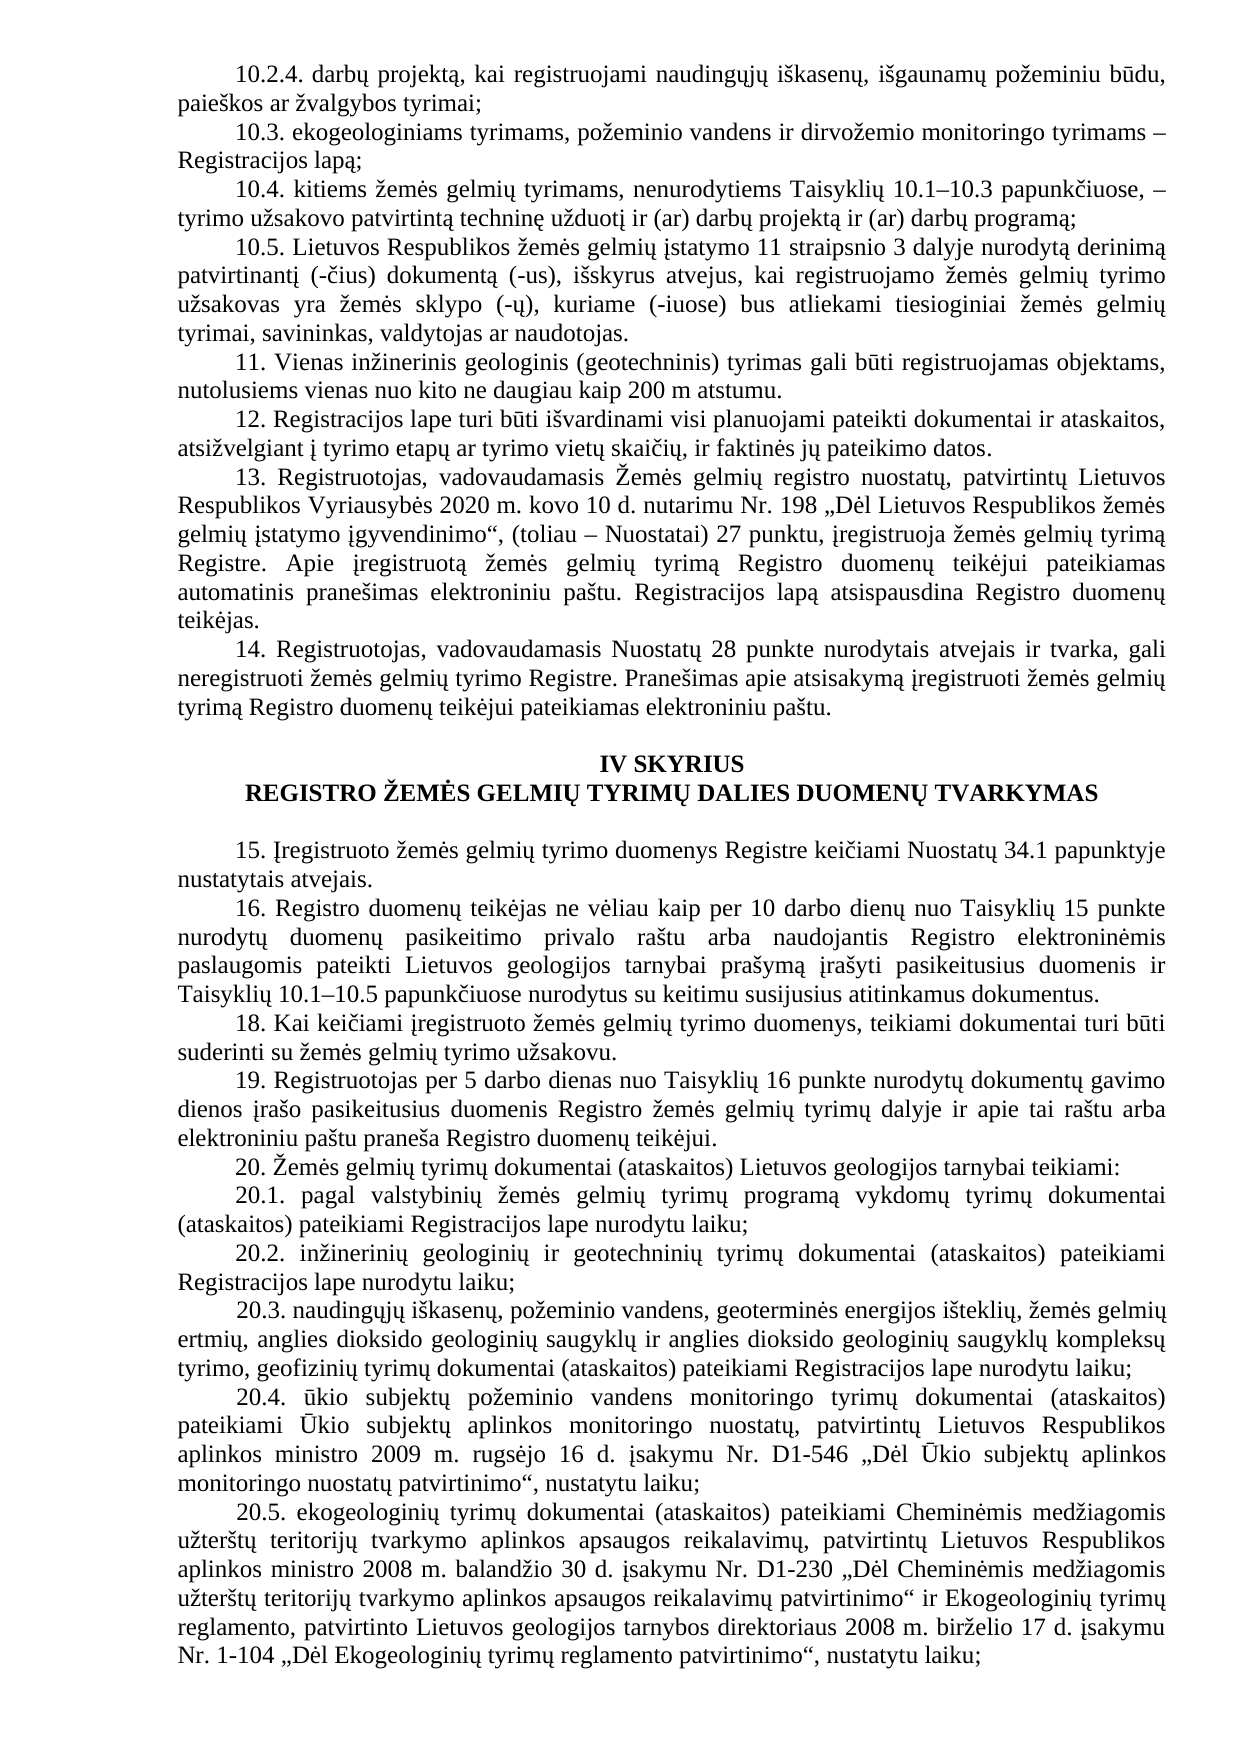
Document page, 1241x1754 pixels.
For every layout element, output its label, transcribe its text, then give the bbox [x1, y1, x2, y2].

text 20.5. ekogeologinių tyrimų dokumentai (ataskaitos) pateikiami Cheminėmis medžiagomis užterštų teritorijų tvarkymo aplinkos apsaugos reikalavimų, patvirtintų Lietuvos Respublikos aplinkos ministro 2008 m. balandžio 30 d. įsakymu Nr. D1-230 „Dėl Cheminėmis medžiagomis užterštų teritorijų tvarkymo aplinkos apsaugos reikalavimų patvirtinimo“ ir Ekogeologinių tyrimų reglamento, patvirtinto Lietuvos geologijos tarnybos direktoriaus 2008 m. birželio 17 d. įsakymu Nr. 1-104 „Dėl Ekogeologinių tyrimų reglamento patvirtinimo“, nustatytu laiku; [177, 1497, 1167, 1669]
text 13. Registruotojas, vadovaudamasis Žemės gelmių registro nuostatų, patvirtintų Lietuvos Respublikos Vyriausybės 2020 m. kovo 10 d. nutarimu Nr. 198 „Dėl Lietuvos Respublikos žemės gelmių įstatymo įgyvendinimo“, (toliau – Nuostatai) 27 punktu, įregistruoja žemės gelmių tyrimą Registre. Apie įregistruotą žemės gelmių tyrimą Registro duomenų teikėjui pateikiamas automatinis pranešimas elektroniniu paštu. Registracijos lapą atsispausdina Registro duomenų teikėjas. [177, 462, 1167, 634]
text 15. Įregistruoto žemės gelmių tyrimo duomenys Registre keičiami Nuostatų 34.1 papunktyje nustatytais atvejais. [177, 835, 1167, 893]
text 10.3. ekogeologiniams tyrimams, požeminio vandens ir dirvožemio monitoringo tyrimams – Registracijos lapą; [177, 117, 1167, 174]
text Registro Žemės gelmių tyrimų dalies duomenų tvarkymas [177, 778, 1167, 807]
text 20. Žemės gelmių tyrimų dokumentai (ataskaitos) Lietuvos geologijos tarnybai teikiami: [177, 1152, 1167, 1180]
text 10.4. kitiems žemės gelmių tyrimams, nenurodytiems Taisyklių 10.1–10.3 papunkčiuose, – tyrimo užsakovo patvirtintą techninę užduotį ir (ar) darbų projektą ir (ar) darbų programą; [177, 174, 1167, 232]
text 18. Kai keičiami įregistruoto žemės gelmių tyrimo duomenys, teikiami dokumentai turi būti suderinti su žemės gelmių tyrimo užsakovu. [177, 1008, 1167, 1065]
text 10.2.4. darbų projektą, kai registruojami naudingųjų iškasenų, išgaunamų požeminiu būdu, paieškos ar žvalgybos tyrimai; [177, 59, 1167, 117]
text 20.2. inžinerinių geologinių ir geotechninių tyrimų dokumentai (ataskaitos) pateikiami Registracijos lape nurodytu laiku; [177, 1238, 1167, 1295]
text 14. Registruotojas, vadovaudamasis Nuostatų 28 punkte nurodytais atvejais ir tvarka, gali neregistruoti žemės gelmių tyrimo Registre. Pranešimas apie atsisakymą įregistruoti žemės gelmių tyrimą Registro duomenų teikėjui pateikiamas elektroniniu paštu. [177, 634, 1167, 720]
text 11. Vienas inžinerinis geologinis (geotechninis) tyrimas gali būti registruojamas objektams, nutolusiems vienas nuo kito ne daugiau kaip 200 m atstumu. [177, 347, 1167, 404]
text IV SKYRIUS [177, 749, 1167, 778]
text 20.1. pagal valstybinių žemės gelmių tyrimų programą vykdomų tyrimų dokumentai (ataskaitos) pateikiami Registracijos lape nurodytu laiku; [177, 1180, 1167, 1238]
text 16. Registro duomenų teikėjas ne vėliau kaip per 10 darbo dienų nuo Taisyklių 15 punkte nurodytų duomenų pasikeitimo privalo raštu arba naudojantis Registro elektroninėmis paslaugomis pateikti Lietuvos geologijos tarnybai prašymą įrašyti pasikeitusius duomenis ir Taisyklių 10.1–10.5 papunkčiuose nurodytus su keitimu susijusius atitinkamus dokumentus. [177, 893, 1167, 1008]
text 12. Registracijos lape turi būti išvardinami visi planuojami pateikti dokumentai ir ataskaitos, atsižvelgiant į tyrimo etapų ar tyrimo vietų skaičių, ir faktinės jų pateikimo datos. [177, 404, 1167, 462]
text 19. Registruotojas per 5 darbo dienas nuo Taisyklių 16 punkte nurodytų dokumentų gavimo dienos įrašo pasikeitusius duomenis Registro žemės gelmių tyrimų dalyje ir apie tai raštu arba elektroniniu paštu praneša Registro duomenų teikėjui. [177, 1065, 1167, 1152]
text 20.3. naudingųjų iškasenų, požeminio vandens, geoterminės energijos išteklių, žemės gelmių ertmių, anglies dioksido geologinių saugyklų ir anglies dioksido geologinių saugyklų kompleksų tyrimo, geofizinių tyrimų dokumentai (ataskaitos) pateikiami Registracijos lape nurodytu laiku; [177, 1295, 1167, 1382]
text 20.4. ūkio subjektų požeminio vandens monitoringo tyrimų dokumentai (ataskaitos) pateikiami Ūkio subjektų aplinkos monitoringo nuostatų, patvirtintų Lietuvos Respublikos aplinkos ministro 2009 m. rugsėjo 16 d. įsakymu Nr. D1-546 „Dėl Ūkio subjektų aplinkos monitoringo nuostatų patvirtinimo“, nustatytu laiku; [177, 1382, 1167, 1497]
text 10.5. Lietuvos Respublikos žemės gelmių įstatymo 11 straipsnio 3 dalyje nurodytą derinimą patvirtinantį (-čius) dokumentą (-us), išskyrus atvejus, kai registruojamo žemės gelmių tyrimo užsakovas yra žemės sklypo (-ų), kuriame (-iuose) bus atliekami tiesioginiai žemės gelmių tyrimai, savininkas, valdytojas ar naudotojas. [177, 232, 1167, 347]
